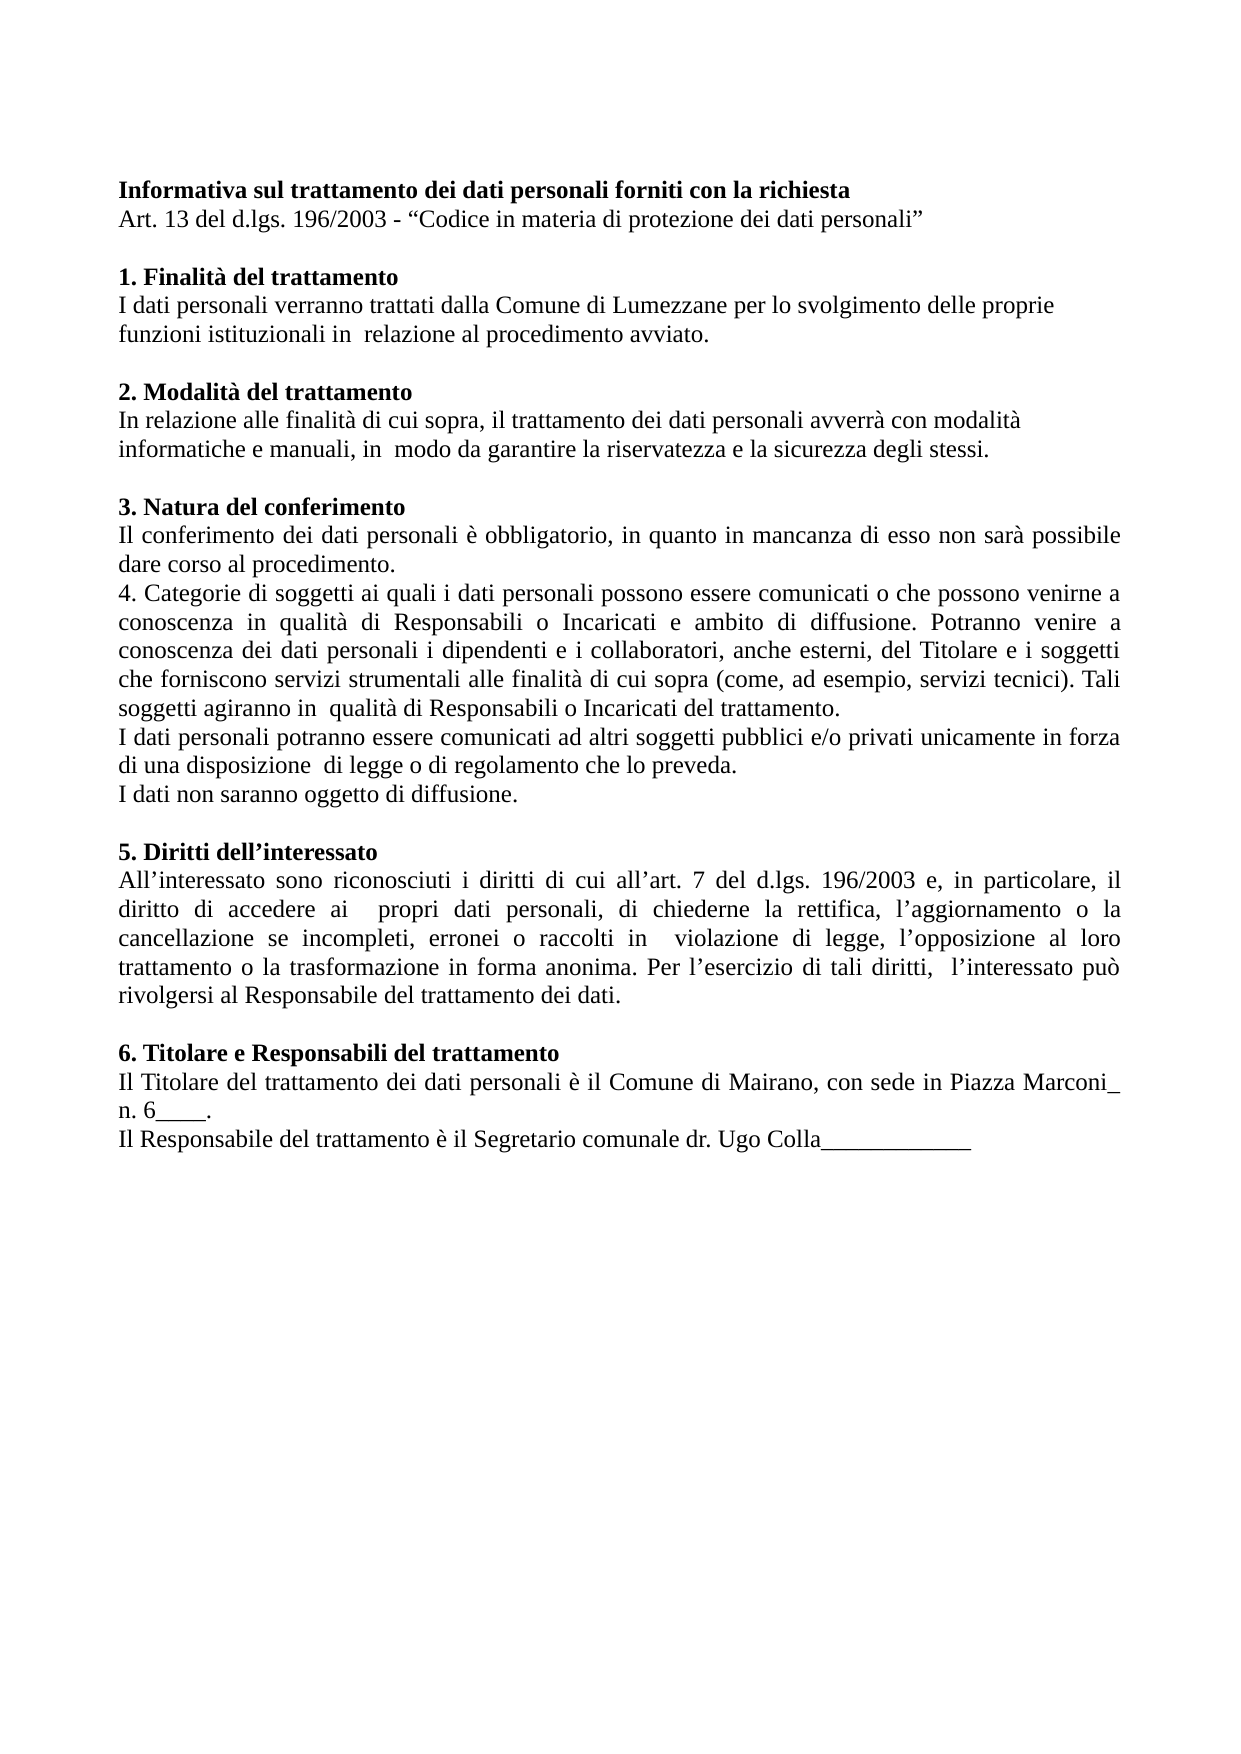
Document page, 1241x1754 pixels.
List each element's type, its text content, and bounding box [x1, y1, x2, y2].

text 2. Modalità del trattamento [118, 377, 1122, 406]
text Il Responsabile del trattamento è il Segretario comunale dr. Ugo Colla____________ [118, 1124, 1122, 1153]
text Informativa sul trattamento dei dati personali forniti con la richiesta [118, 176, 1122, 204]
text Il conferimento dei dati personali è obbligatorio, in quanto in mancanza di esso non sarà possibile dare corso al procedimento. [118, 521, 1122, 578]
text All’interessato sono riconosciuti i diritti di cui all’art. 7 del d.lgs. 196/2003 e, in particolare, il diritto di accedere ai propri dati personali, di chiederne la rettifica, l’aggiornamento o la cancellazione se incompleti, erronei o raccolti in violazione di legge, l’opposizione al loro trattamento o la trasformazione in forma anonima. Per l’esercizio di tali diritti, l’interessato può rivolgersi al Responsabile del trattamento dei dati. [118, 866, 1122, 1009]
text Art. 13 del d.lgs. 196/2003 - “Codice in materia di protezione dei dati personali” [118, 204, 1122, 233]
text I dati non saranno oggetto di diffusione. [118, 779, 1122, 808]
text 1. Finalità del trattamento [118, 262, 1122, 291]
text I dati personali potranno essere comunicati ad altri soggetti pubblici e/o privati unicamente in forza di una disposizione di legge o di regolamento che lo preveda. [118, 722, 1122, 779]
text 4. Categorie di soggetti ai quali i dati personali possono essere comunicati o che possono venirne a conoscenza in qualità di Responsabili o Incaricati e ambito di diffusione. Potranno venire a conoscenza dei dati personali i dipendenti e i collaboratori, anche esterni, del Titolare e i soggetti che forniscono servizi strumentali alle finalità di cui sopra (come, ad esempio, servizi tecnici). Tali soggetti agiranno in qualità di Responsabili o Incaricati del trattamento. [118, 578, 1122, 722]
text In relazione alle finalità di cui sopra, il trattamento dei dati personali avverrà con modalità informatiche e manuali, in modo da garantire la riservatezza e la sicurezza degli stessi. [118, 406, 1122, 463]
text I dati personali verranno trattati dalla Comune di Lumezzane per lo svolgimento delle proprie funzioni istituzionali in relazione al procedimento avviato. [118, 291, 1122, 348]
text 6. Titolare e Responsabili del trattamento [118, 1038, 1122, 1067]
text 3. Natura del conferimento [118, 492, 1122, 521]
text 5. Diritti dell’interessato [118, 837, 1122, 866]
text Il Titolare del trattamento dei dati personali è il Comune di Mairano, con sede in Piazza Marconi_ n. 6____. [118, 1067, 1122, 1124]
